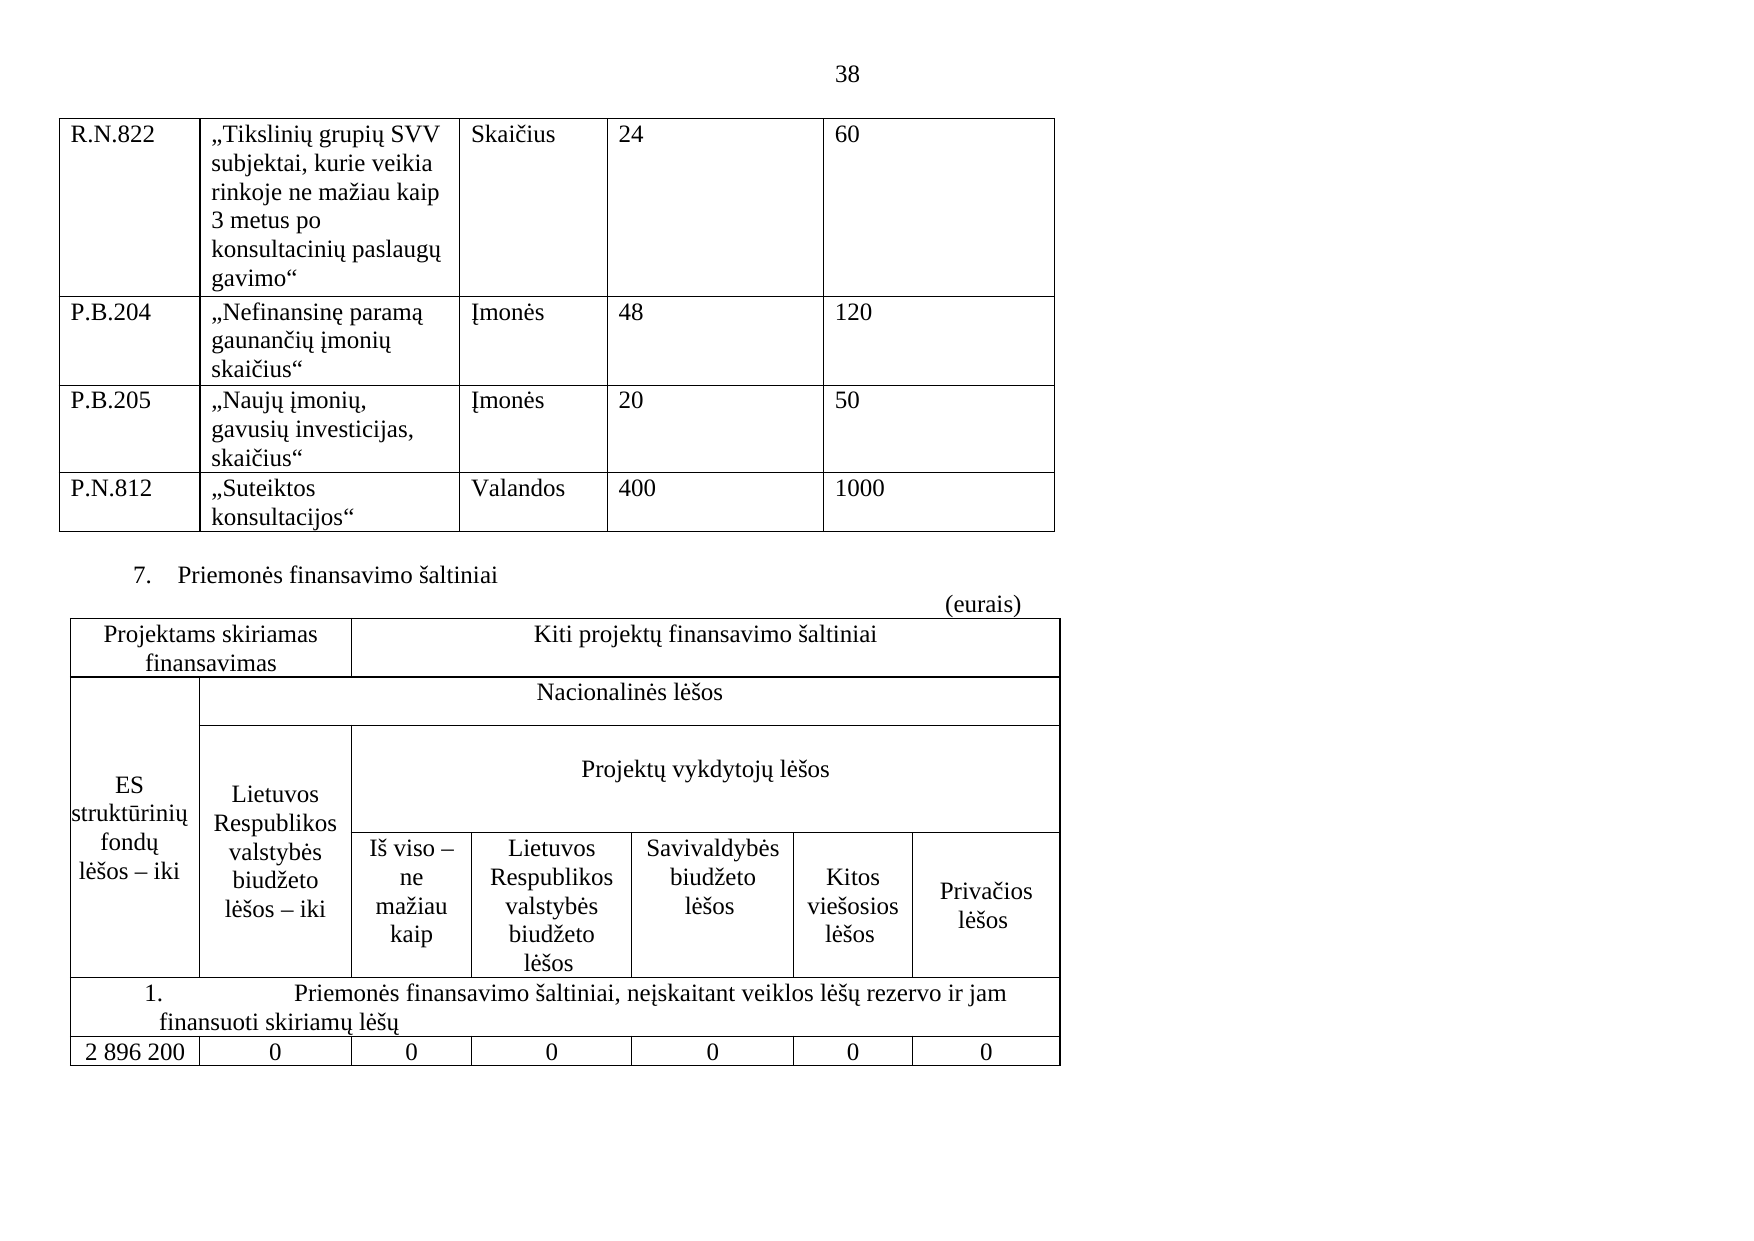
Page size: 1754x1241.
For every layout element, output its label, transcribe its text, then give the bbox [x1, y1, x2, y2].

table_header Projektams skiriamas finansavimas [71, 619, 351, 676]
table_cell 2 896 200 [71, 1037, 199, 1065]
table_cell Lietuvos Respublikos valstybės biudžeto lėšos – iki [200, 726, 351, 977]
table_cell Projektų vykdytojų lėšos [352, 726, 1059, 832]
table_cell „Nefinansinę paramą gaunančių įmonių skaičius“ [201, 297, 459, 384]
table_cell 20 [608, 386, 823, 472]
table_cell „Tikslinių grupių SVV subjektai, kurie veikia rinkoje ne mažiau kaip 3 metus po konsultacinių paslaugų gavimo“ [201, 119, 459, 296]
table_cell Privačios lėšos [913, 833, 1059, 977]
table_header Kiti projektų finansavimo šaltiniai [352, 619, 1059, 676]
table_cell Skaičius [460, 119, 607, 296]
table_cell Nacionalinės lėšos [200, 678, 1059, 724]
table_cell Savivaldybės biudžeto lėšos [632, 833, 793, 977]
table_cell Lietuvos Respublikos valstybės biudžeto lėšos [472, 833, 631, 977]
table_cell 0 [472, 1037, 631, 1065]
table_cell P.B.205 [60, 386, 199, 472]
table_cell 0 [200, 1037, 351, 1065]
table_cell ES struktūrinių fondų lėšos – iki [71, 678, 199, 977]
table_cell R.N.822 [60, 119, 199, 296]
table_cell Valandos [460, 473, 607, 531]
table_cell 0 [794, 1037, 912, 1065]
table_cell 24 [608, 119, 823, 296]
table_cell 0 [352, 1037, 471, 1065]
table_cell P.B.204 [60, 297, 199, 384]
table_cell 0 [632, 1037, 793, 1065]
table_cell 400 [608, 473, 823, 531]
text 7. Priemonės finansavimo šaltiniai [133, 560, 1636, 589]
table_cell „Naujų įmonių, gavusių investicijas, skaičius“ [201, 386, 459, 472]
table_cell Kitos viešosios lėšos [794, 833, 912, 977]
table_cell „Suteiktos konsultacijos“ [201, 473, 459, 531]
table_cell P.N.812 [60, 473, 199, 531]
table_cell Įmonės [460, 297, 607, 384]
table_cell 1. Priemonės finansavimo šaltiniai, neįskaitant veiklos lėšų rezervo ir jam finansuoti skiriamų lėšų [71, 978, 1059, 1036]
table_cell 1000 [824, 473, 1054, 531]
table_cell 50 [824, 386, 1054, 472]
table_cell Iš viso – ne mažiau kaip [352, 833, 471, 977]
table_cell 48 [608, 297, 823, 384]
table_cell 120 [824, 297, 1054, 384]
text (eurais) [59, 589, 1636, 618]
table_cell 0 [913, 1037, 1059, 1065]
table_cell 60 [824, 119, 1054, 296]
table_cell Įmonės [460, 386, 607, 472]
